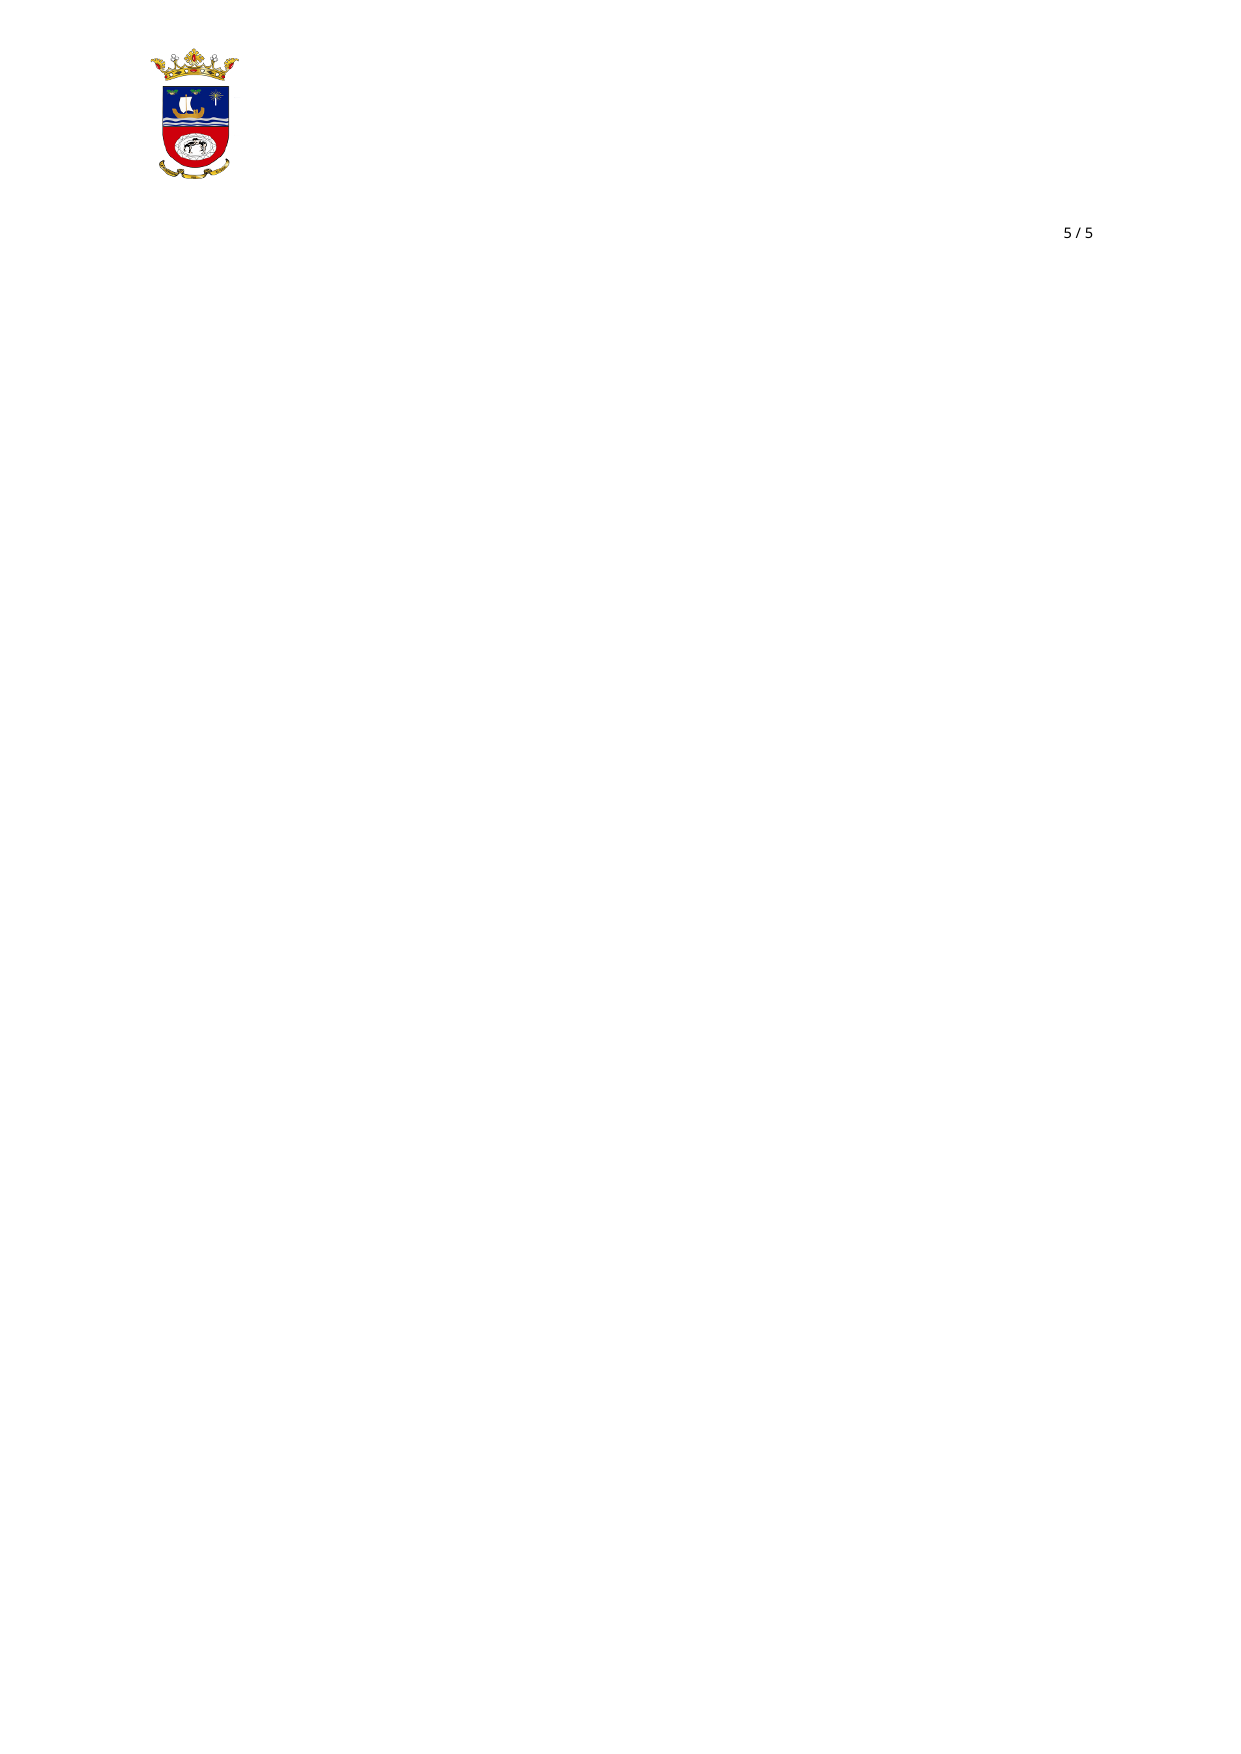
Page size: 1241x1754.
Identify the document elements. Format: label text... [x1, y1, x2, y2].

text 5 / 5 [135, 223, 1093, 242]
